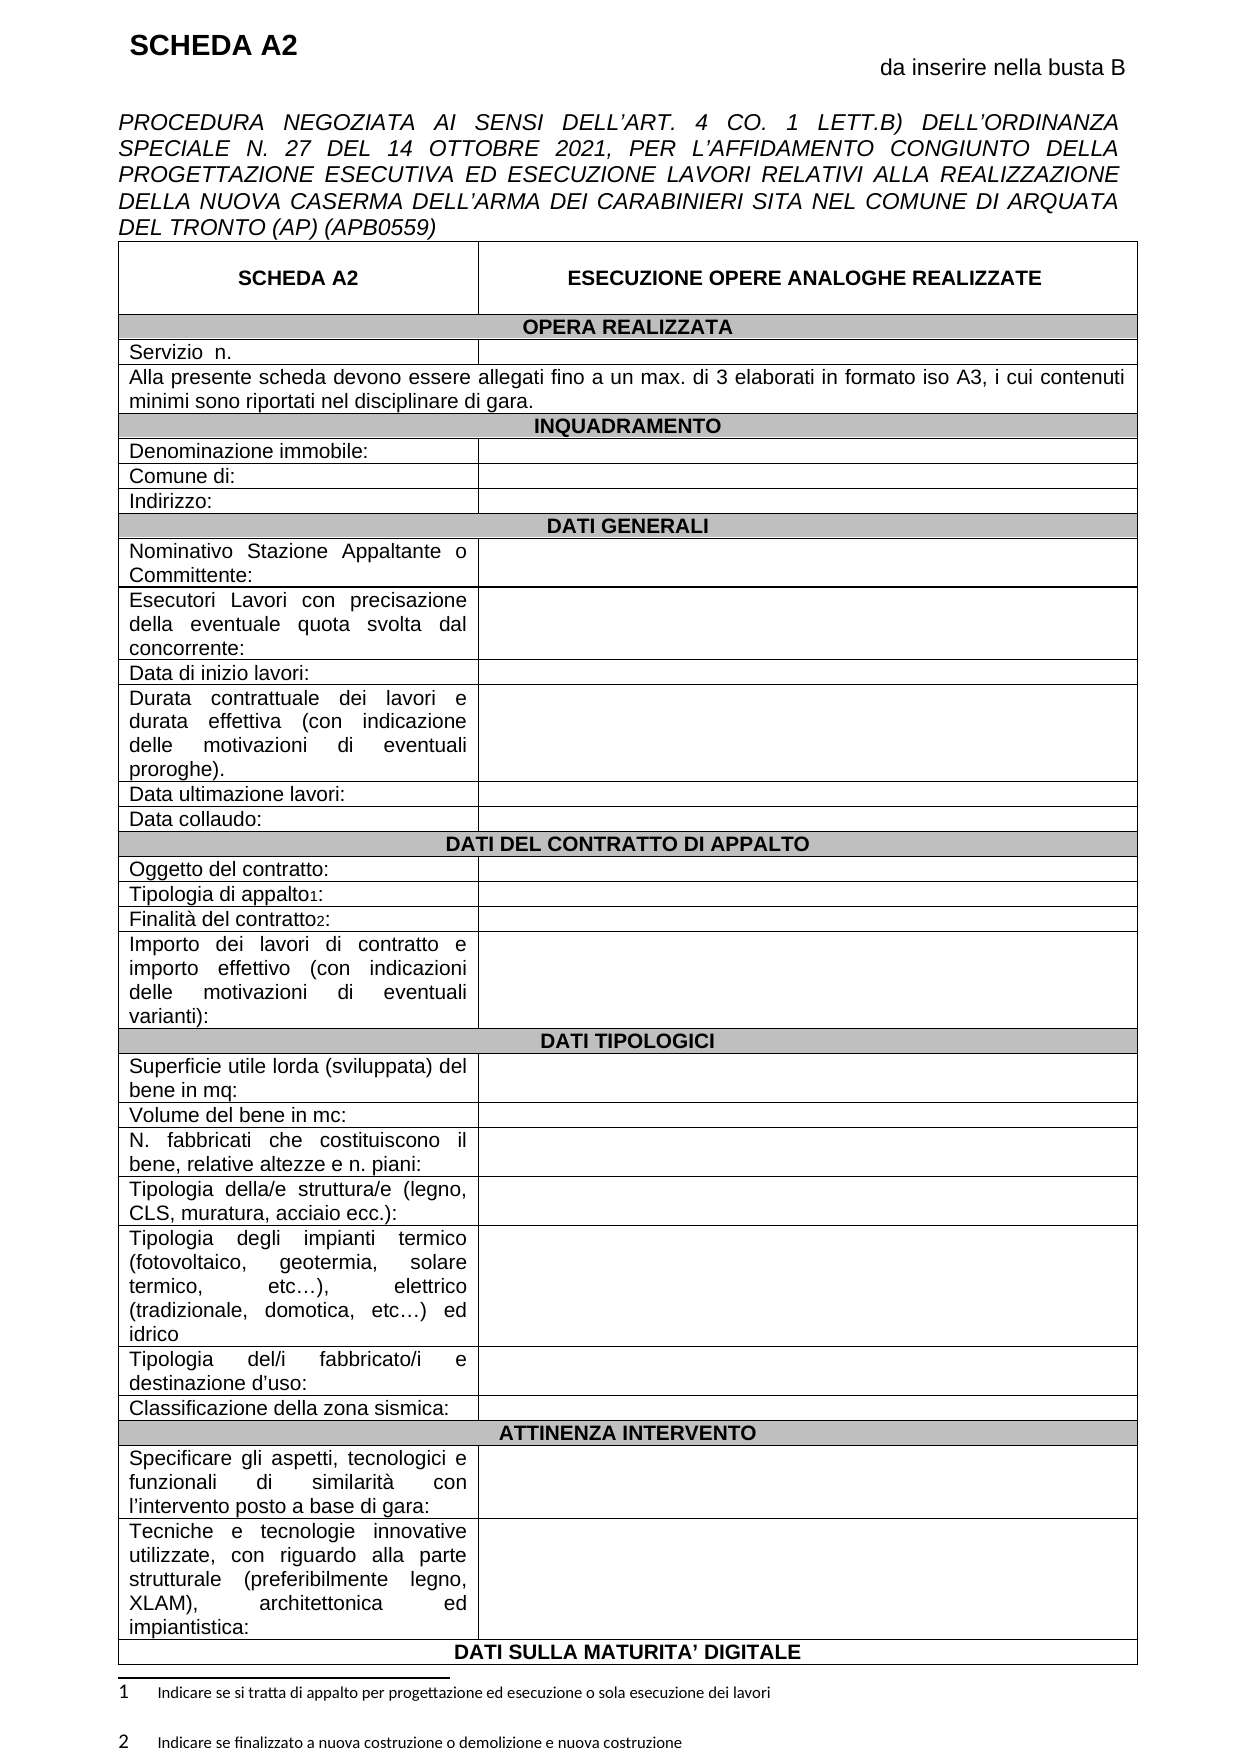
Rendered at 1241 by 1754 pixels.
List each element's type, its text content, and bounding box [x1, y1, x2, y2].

table_cell [479, 660, 1137, 684]
table_cell Finalità del contratto: [119, 907, 478, 931]
table_cell Oggetto del contratto: [119, 857, 478, 881]
table_cell DATI GENERALI [119, 514, 1137, 537]
table_cell Comune di: [119, 464, 478, 487]
table_cell Superficie utile lorda (sviluppata) del bene in mq: [119, 1054, 478, 1102]
table_cell [479, 489, 1137, 512]
table_cell ATTINENZA INTERVENTO [119, 1421, 1137, 1445]
table_cell [479, 882, 1137, 906]
table_cell [479, 539, 1137, 586]
table_cell Tipologia di appalto: [119, 882, 478, 906]
table_cell Data di inizio lavori: [119, 660, 478, 684]
table_cell DATI DEL CONTRATTO DI APPALTO [119, 832, 1137, 856]
table_cell Specificare gli aspetti, tecnologici e funzionali di similarità con l’intervento posto a base di gara: [119, 1446, 478, 1518]
table_cell [479, 1103, 1137, 1127]
table_cell OPERA REALIZZATA [119, 315, 1137, 338]
table_cell [479, 907, 1137, 931]
table_cell [479, 782, 1137, 806]
table_cell DATI TIPOLOGICI [119, 1029, 1137, 1053]
table_cell [479, 1396, 1137, 1420]
table_cell [479, 807, 1137, 831]
table_cell DATI SULLA MATURITA’ DIGITALE [119, 1640, 1137, 1663]
table_cell [479, 439, 1137, 462]
table_cell [479, 932, 1137, 1028]
table_cell Tipologia degli impianti termico (fotovoltaico, geotermia, solare termico, etc…), elettrico (tradizionale, domotica, etc…) ed idrico [119, 1226, 478, 1346]
table_header SCHEDA A2 [119, 242, 478, 313]
table_cell INQUADRAMENTO [119, 414, 1137, 437]
table_cell Classificazione della zona sismica: [119, 1396, 478, 1420]
table_cell Tecniche e tecnologie innovative utilizzate, con riguardo alla parte strutturale (preferibilmente legno, XLAM), architettonica ed impiantistica: [119, 1519, 478, 1638]
table_cell [479, 340, 1137, 363]
table_cell Tipologia del/i fabbricato/i e destinazione d’uso: [119, 1347, 478, 1395]
table_cell [479, 857, 1137, 881]
table_cell Denominazione immobile: [119, 439, 478, 462]
table_cell Indirizzo: [119, 489, 478, 512]
table_cell [479, 685, 1137, 781]
table_cell [479, 588, 1137, 659]
table_cell Nominativo Stazione Appaltante o Committente: [119, 539, 478, 586]
table_cell Durata contrattuale dei lavori e durata effettiva (con indicazione delle motivazioni di eventuali proroghe). [119, 685, 478, 781]
table_cell [479, 1128, 1137, 1176]
table_cell Esecutori Lavori con precisazione della eventuale quota svolta dal concorrente: [119, 588, 478, 659]
table_cell Importo dei lavori di contratto e importo effettivo (con indicazioni delle motivazioni di eventuali varianti): [119, 932, 478, 1028]
table_cell Data collaudo: [119, 807, 478, 831]
table_cell [479, 1446, 1137, 1518]
table_header ESECUZIONE OPERE ANALOGHE REALIZZATE [479, 242, 1137, 313]
table_cell N. fabbricati che costituiscono il bene, relative altezze e n. piani: [119, 1128, 478, 1176]
table_cell [479, 464, 1137, 487]
table_cell Tipologia della/e struttura/e (legno, CLS, muratura, acciaio ecc.): [119, 1177, 478, 1225]
table_cell [479, 1054, 1137, 1102]
table_cell [479, 1226, 1137, 1346]
table_cell [479, 1177, 1137, 1225]
table_cell [479, 1347, 1137, 1395]
table_cell Data ultimazione lavori: [119, 782, 478, 806]
table_cell Servizio n. [119, 340, 478, 363]
table_cell [479, 1519, 1137, 1638]
table_cell Volume del bene in mc: [119, 1103, 478, 1127]
table_cell Alla presente scheda devono essere allegati fino a un max. di 3 elaborati in formato iso A3, i cui contenuti minimi sono riportati nel disciplinare di gara. [119, 365, 1137, 412]
